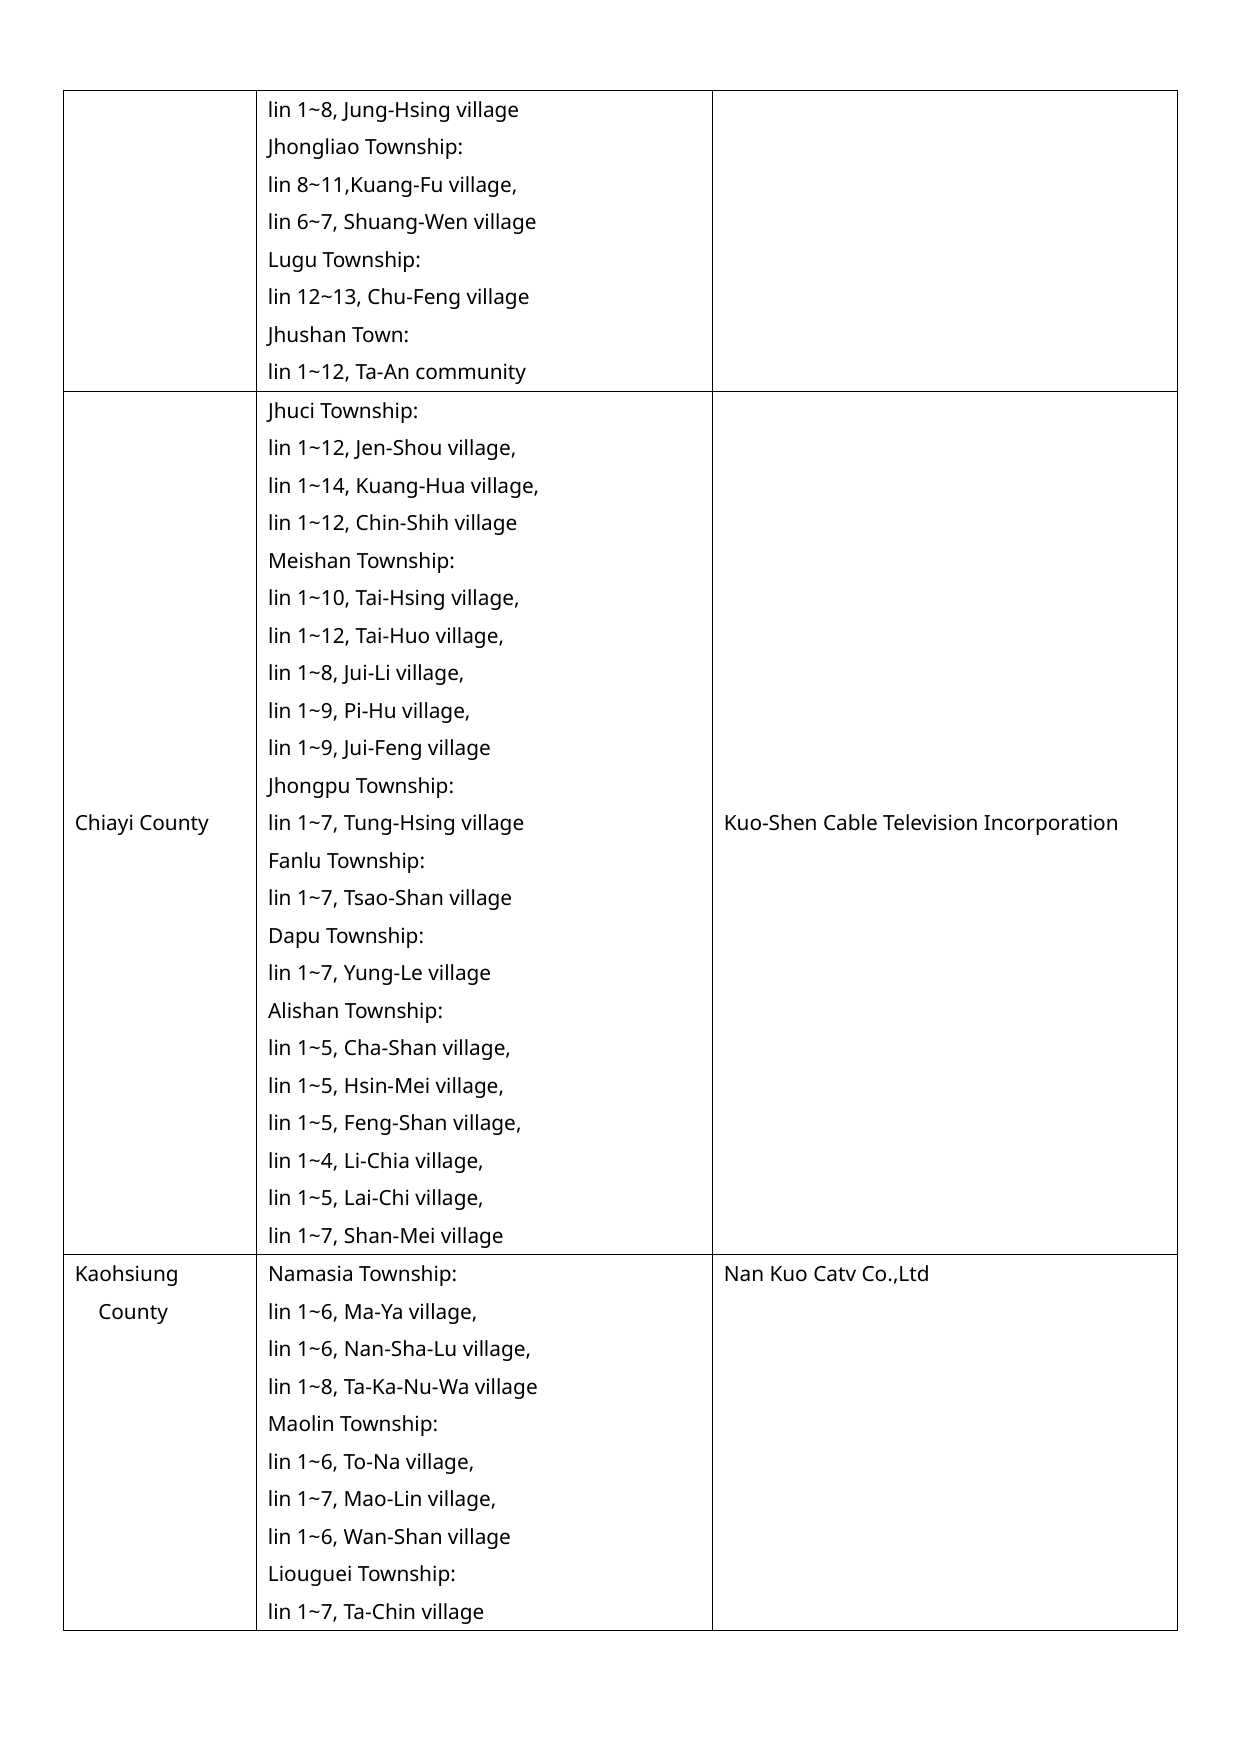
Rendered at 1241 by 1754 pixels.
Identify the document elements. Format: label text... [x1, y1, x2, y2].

table_cell [713, 91, 1177, 391]
table_cell Nan Kuo Catv Co.,Ltd [713, 1255, 1177, 1630]
table_cell Namasia Township: lin 1~6, Ma-Ya village, lin 1~6, Nan-Sha-Lu village, lin 1~8, Ta-Ka-Nu-Wa village Maolin Township: lin 1~6, To-Na village, lin 1~7, Mao-Lin village, lin 1~6, Wan-Shan village Liouguei Township: lin 1~7, Ta-Chin village [257, 1255, 712, 1630]
table_cell Kuo-Shen Cable Television Incorporation [713, 392, 1177, 1254]
table_cell Kaohsiung County [64, 1255, 256, 1630]
table_cell [64, 91, 256, 391]
table_cell lin 1~8, Jung-Hsing village Jhongliao Township: lin 8~11,Kuang-Fu village, lin 6~7, Shuang-Wen village Lugu Township: lin 12~13, Chu-Feng village Jhushan Town: lin 1~12, Ta-An community [257, 91, 712, 391]
table_cell Chiayi County [64, 392, 256, 1254]
table_cell Jhuci Township: lin 1~12, Jen-Shou village, lin 1~14, Kuang-Hua village, lin 1~12, Chin-Shih village Meishan Township: lin 1~10, Tai-Hsing village, lin 1~12, Tai-Huo village, lin 1~8, Jui-Li village, lin 1~9, Pi-Hu village, lin 1~9, Jui-Feng village Jhongpu Township: lin 1~7, Tung-Hsing village Fanlu Township: lin 1~7, Tsao-Shan village Dapu Township: lin 1~7, Yung-Le village Alishan Township: lin 1~5, Cha-Shan village, lin 1~5, Hsin-Mei village, lin 1~5, Feng-Shan village, lin 1~4, Li-Chia village, lin 1~5, Lai-Chi village, lin 1~7, Shan-Mei village [257, 392, 712, 1254]
